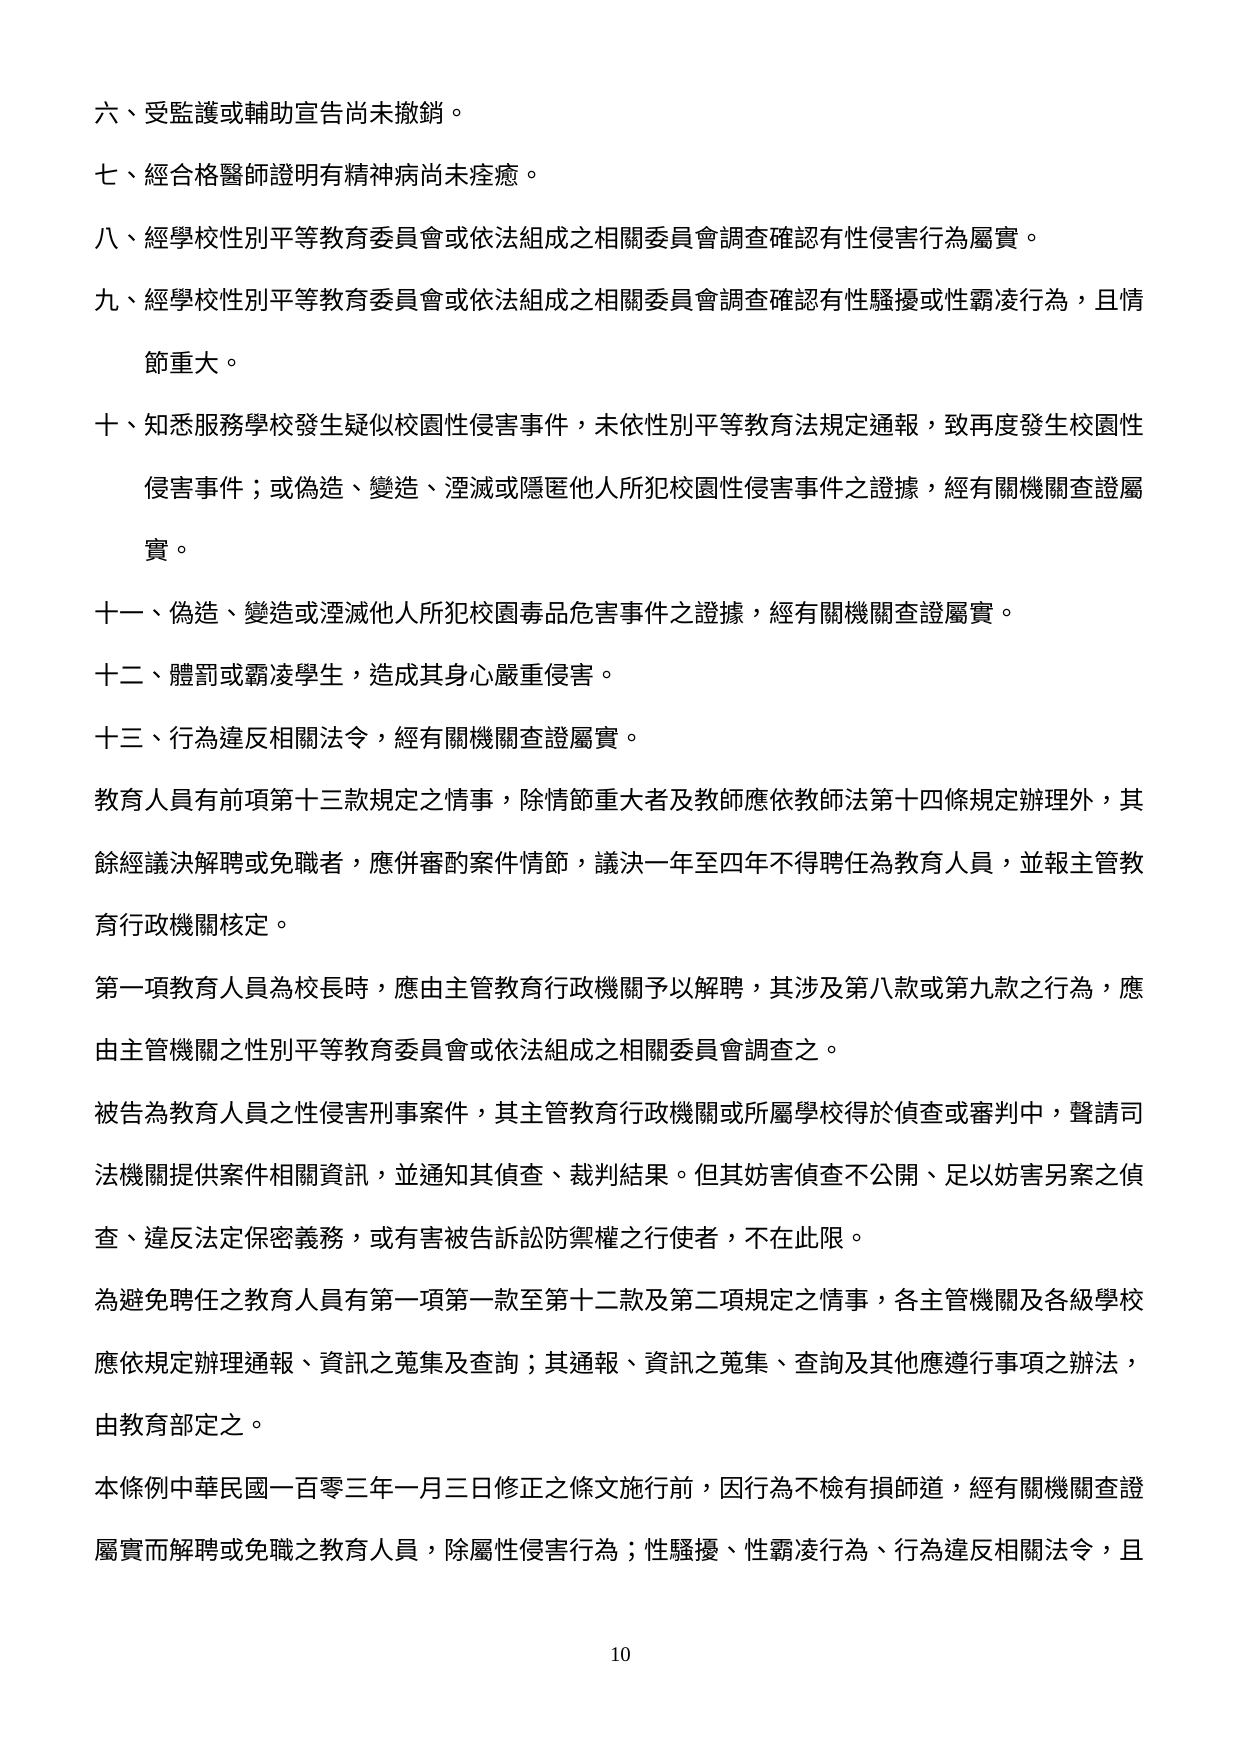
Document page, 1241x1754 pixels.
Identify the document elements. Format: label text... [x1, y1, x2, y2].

text 十一、偽造、變造或湮滅他人所犯校園毒品危害事件之證據，經有關機關查證屬實。 [94, 569, 1146, 632]
text 十三、行為違反相關法令，經有關機關查證屬實。 [94, 694, 1146, 757]
text 八、經學校性別平等教育委員會或依法組成之相關委員會調查確認有性侵害行為屬實。 [94, 194, 1146, 257]
text 被告為教育人員之性侵害刑事案件，其主管教育行政機關或所屬學校得於偵查或審判中，聲請司法機關提供案件相關資訊，並通知其偵查、裁判結果。但其妨害偵查不公開、足以妨害另案之偵查、違反法定保密義務，或有害被告訴訟防禦權之行使者，不在此限。 [94, 1069, 1146, 1257]
text 第一項教育人員為校長時，應由主管教育行政機關予以解聘，其涉及第八款或第九款之行為，應由主管機關之性別平等教育委員會或依法組成之相關委員會調查之。 [94, 944, 1146, 1069]
text 十二、體罰或霸凌學生，造成其身心嚴重侵害。 [94, 632, 1146, 694]
text 七、經合格醫師證明有精神病尚未痊癒。 [94, 132, 1146, 194]
text 教育人員有前項第十三款規定之情事，除情節重大者及教師應依教師法第十四條規定辦理外，其餘經議決解聘或免職者，應併審酌案件情節，議決一年至四年不得聘任為教育人員，並報主管教育行政機關核定。 [94, 757, 1146, 944]
text 九、經學校性別平等教育委員會或依法組成之相關委員會調查確認有性騷擾或性霸凌行為，且情節重大。 [94, 257, 1146, 382]
text 為避免聘任之教育人員有第一項第一款至第十二款及第二項規定之情事，各主管機關及各級學校應依規定辦理通報、資訊之蒐集及查詢；其通報、資訊之蒐集、查詢及其他應遵行事項之辦法，由教育部定之。 [94, 1257, 1146, 1444]
text 六、受監護或輔助宣告尚未撤銷。 [94, 69, 1146, 132]
text 本條例中華民國一百零三年一月三日修正之條文施行前，因行為不檢有損師道，經有關機關查證屬實而解聘或免職之教育人員，除屬性侵害行為；性騷擾、性霸凌行為、行為違反相關法令，且 [94, 1444, 1146, 1569]
text 十、知悉服務學校發生疑似校園性侵害事件，未依性別平等教育法規定通報，致再度發生校園性侵害事件；或偽造、變造、湮滅或隱匿他人所犯校園性侵害事件之證據，經有關機關查證屬實。 [94, 382, 1146, 569]
